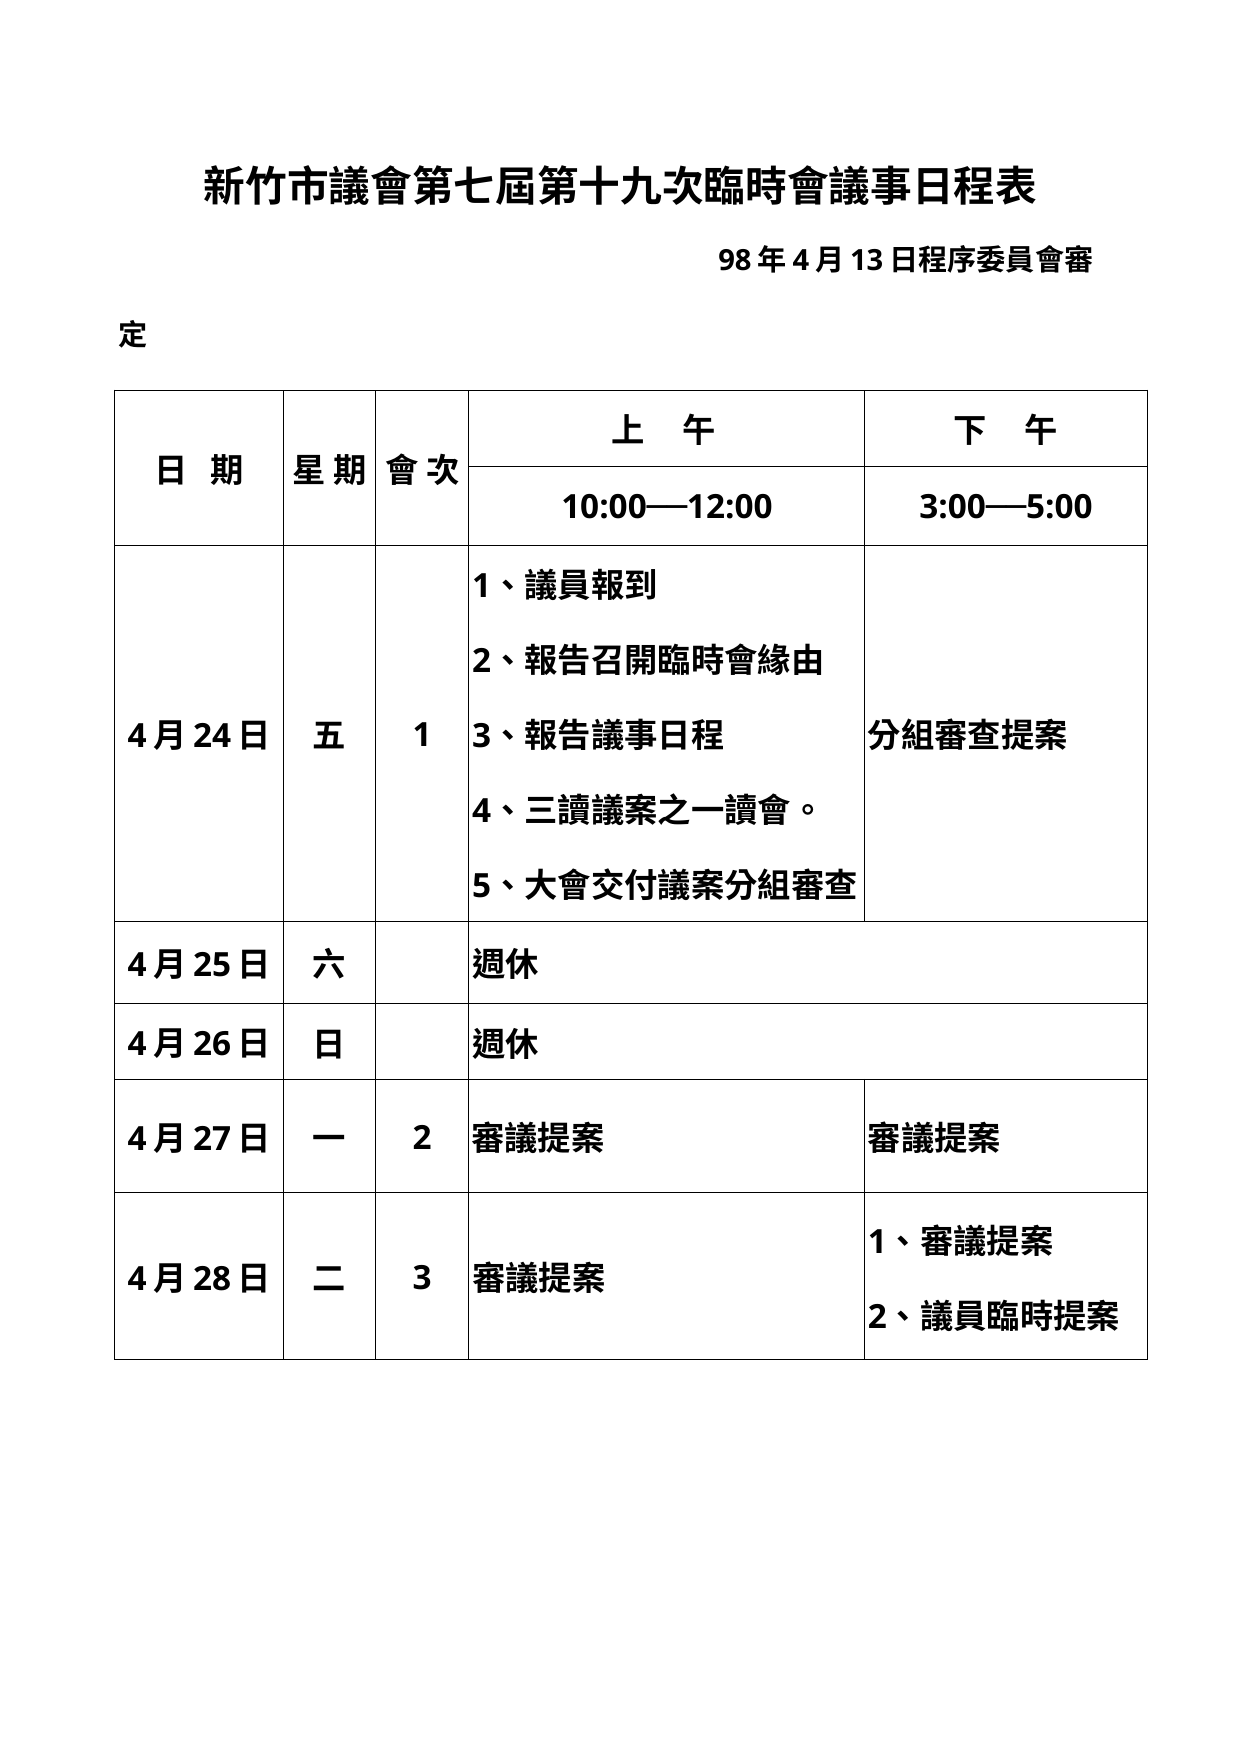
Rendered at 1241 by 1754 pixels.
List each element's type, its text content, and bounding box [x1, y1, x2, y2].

table_cell 審議提案 [469, 1193, 864, 1359]
table_cell 審議提案 [865, 1080, 1147, 1192]
table_cell 1 [376, 546, 468, 921]
table_cell 審議提案 [469, 1080, 864, 1192]
table_cell 日 [284, 1004, 375, 1079]
table_cell 分組審查提案 [865, 546, 1147, 921]
table_header 星 期 [284, 391, 375, 544]
table_cell [376, 922, 468, 1003]
table_cell 4月28日 [115, 1193, 283, 1359]
table_cell [376, 1004, 468, 1079]
table_cell 4月27日 [115, 1080, 283, 1192]
table_cell 1、議員報到 2、報告召開臨時會緣由 3、報告議事日程 4、三讀議案之一讀會。 5、大會交付議案分組審查 [469, 546, 864, 921]
table_cell 4月24日 [115, 546, 283, 921]
table_cell 六 [284, 922, 375, 1003]
table_header 上 午 [469, 391, 864, 466]
table_header 下 午 [865, 391, 1147, 466]
table_cell 一 [284, 1080, 375, 1192]
table_cell 週休 [469, 1004, 1147, 1079]
text 98年4月13日程序委員會審定 [118, 221, 1122, 371]
table_cell 週休 [469, 922, 1147, 1003]
table_cell 3 [376, 1193, 468, 1359]
table_cell 二 [284, 1193, 375, 1359]
table_header 會 次 [376, 391, 468, 544]
table_cell 4月26日 [115, 1004, 283, 1079]
table_cell 2 [376, 1080, 468, 1192]
text 新竹市議會第七屆第十九次臨時會議事日程表 [118, 146, 1122, 221]
table_header 日 期 [115, 391, 283, 544]
table_cell 4月25日 [115, 922, 283, 1003]
table_cell 10:00──12:00 [469, 467, 864, 544]
table_cell 五 [284, 546, 375, 921]
table_cell 1、審議提案 2、議員臨時提案 [865, 1193, 1147, 1359]
table_cell 3:00──5:00 [865, 467, 1147, 544]
